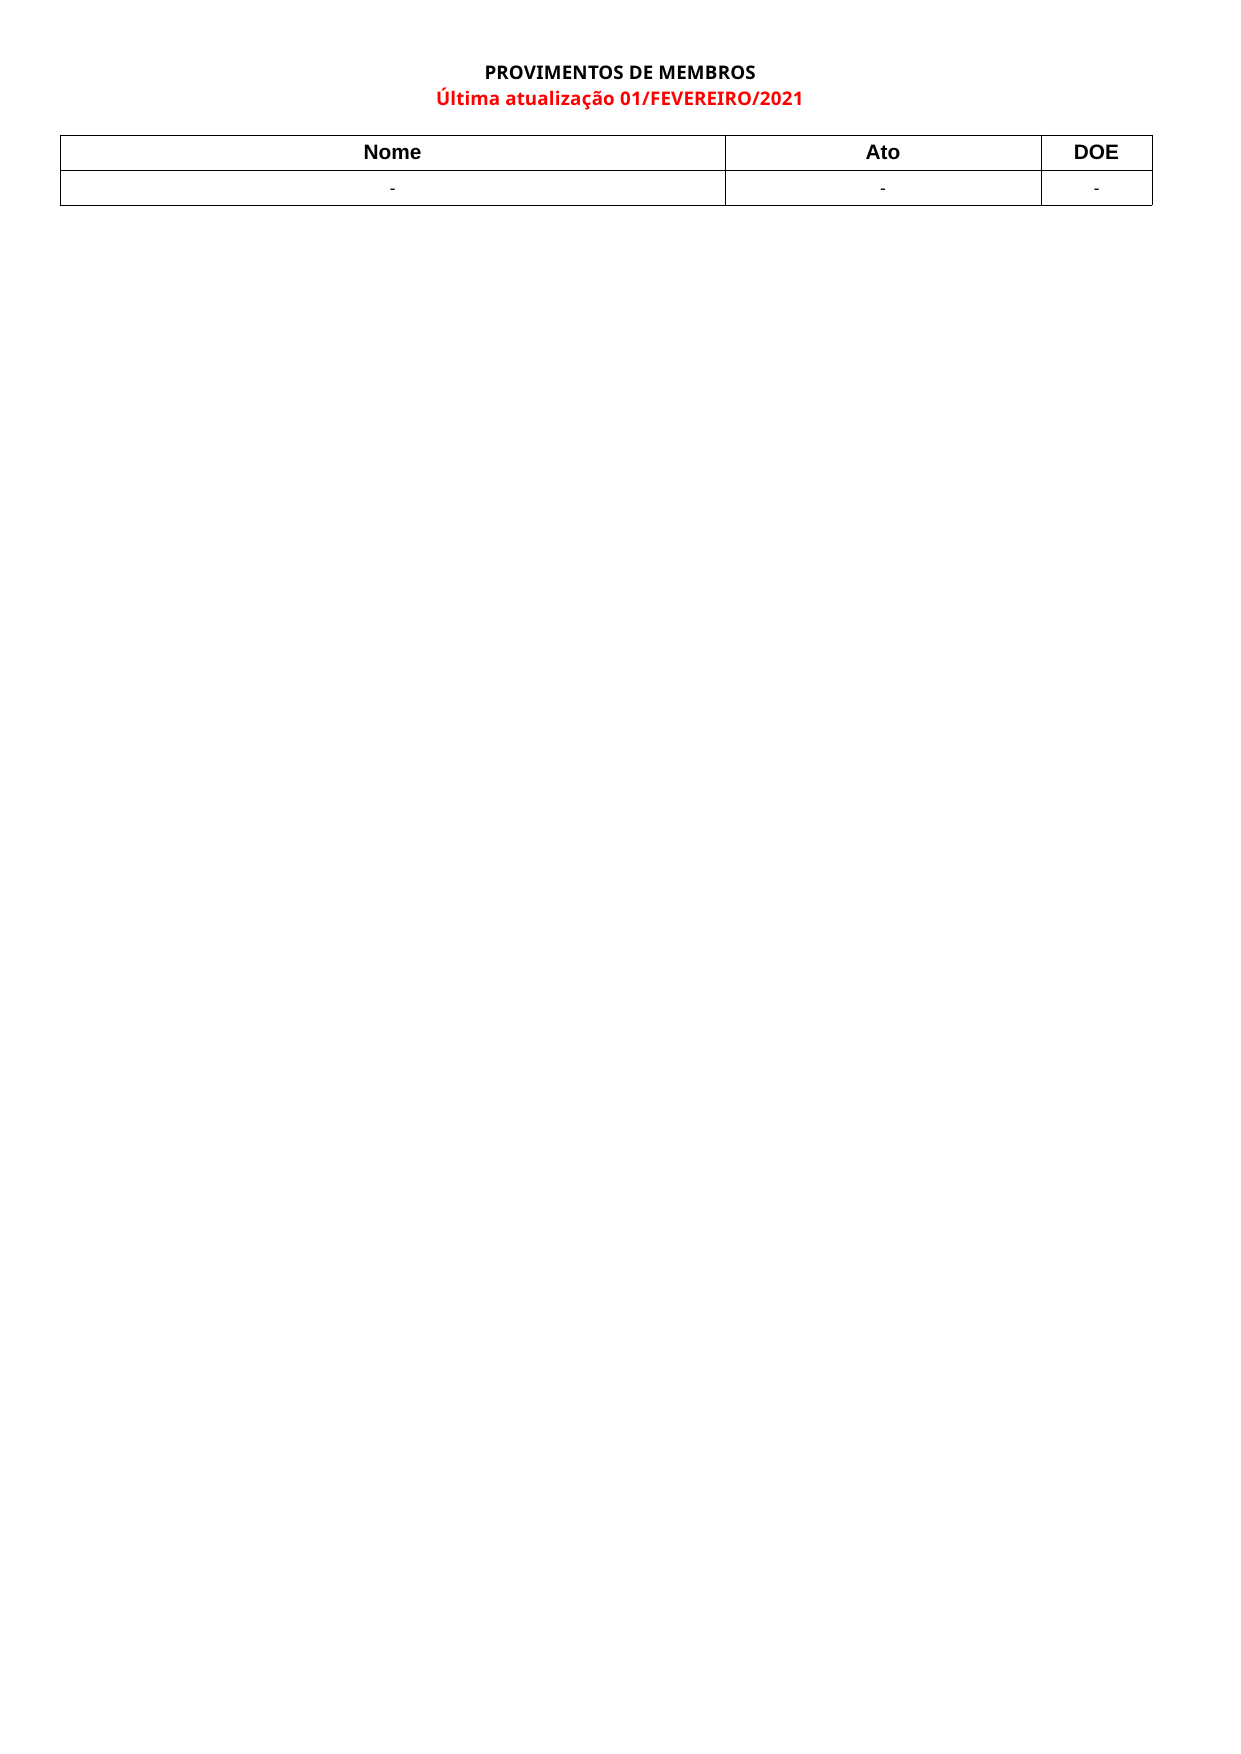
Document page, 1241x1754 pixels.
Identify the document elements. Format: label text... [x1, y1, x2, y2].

table_header Ato [726, 136, 1041, 170]
table_cell - [61, 171, 725, 205]
text Última atualização 01/FEVEREIRO/2021 [59, 85, 1181, 111]
table_header DOE [1042, 136, 1152, 170]
table_cell - [1042, 171, 1152, 205]
text PROVIMENTOS DE MEMBROS [59, 59, 1181, 85]
table_header Nome [61, 136, 725, 170]
table_cell - [726, 171, 1041, 205]
